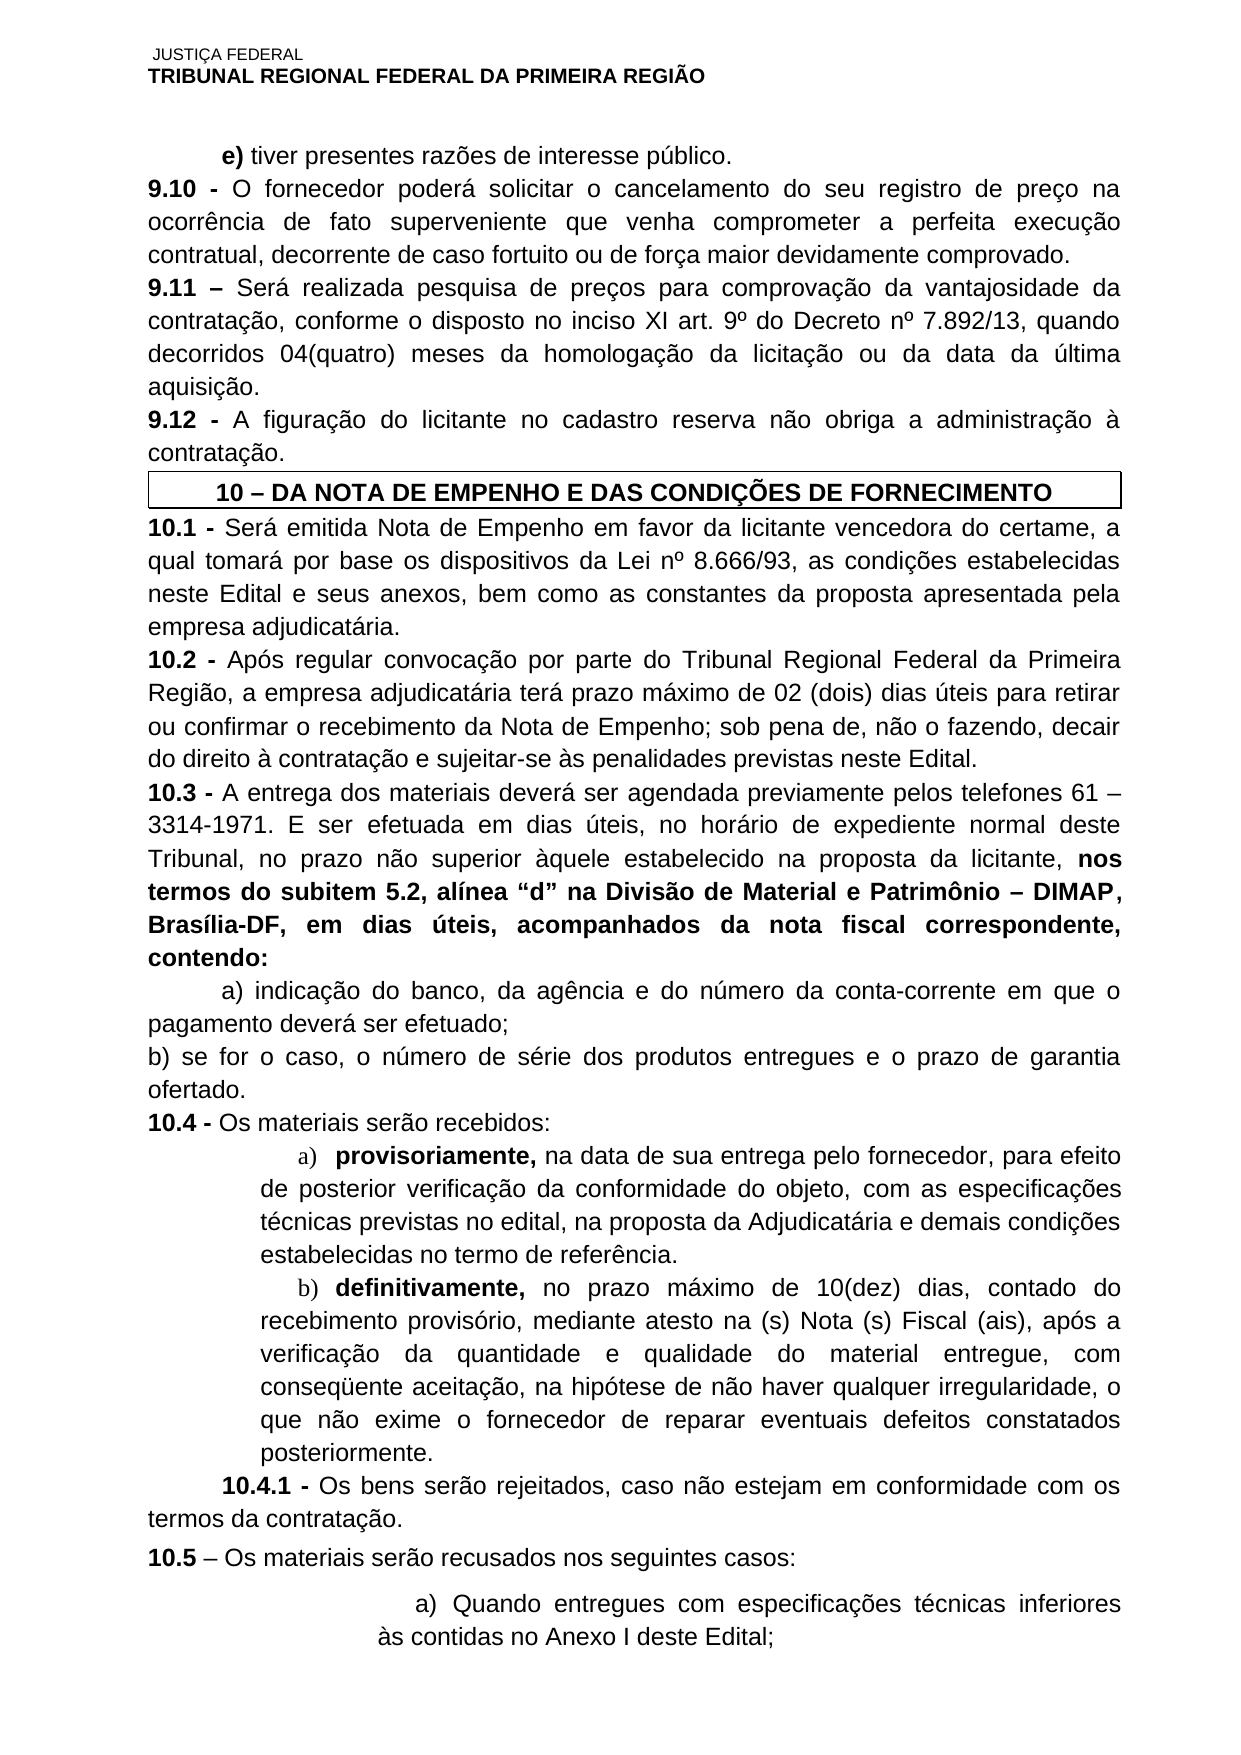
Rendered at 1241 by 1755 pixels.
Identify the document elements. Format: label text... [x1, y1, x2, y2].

text 10.3 - A entrega dos materiais deverá ser agendada previamente pelos telefones 61 – 3314-1971. E ser efetuada em dias úteis, no horário de expediente normal deste Tribunal, no prazo não superior àquele estabelecido na proposta da licitante, nos termos do subitem 5.2, alínea “d” na Divisão de Material e Patrimônio – DIMAP, Brasília-DF, em dias úteis, acompanhados da nota fiscal correspondente, contendo: [148, 777, 308, 971]
text 10.3 - A entrega dos materiais deverá ser agendada previamente pelos telefones 61 – 3314-1971. E ser efetuada em dias úteis, no horário de expediente normal deste Tribunal, no prazo não superior àquele estabelecido na proposta da licitante, nos termos do subitem 5.2, alínea “d” na Divisão de Material e Patrimônio – DIMAP, Brasília-DF, em dias úteis, acompanhados da nota fiscal correspondente, contendo: [985, 777, 1122, 971]
list provisoriamente, na data de sua entrega pelo fornecedor, para efeito de posterior verificação da conformidade do objeto, com as especificações técnicas previstas no edital, na proposta da Adjudicatária e demais condições estabelecidas no termo de referência. [985, 1141, 1122, 1269]
text 10.4.1 - Os bens serão rejeitados, caso não estejam em conformidade com os termos da contratação. [148, 1471, 1122, 1533]
text b) se for o caso, o número de série dos produtos entregues e o prazo de garantia ofertado. [985, 1042, 1122, 1103]
list provisoriamente, na data de sua entrega pelo fornecedor, para efeito de posterior verificação da conformidade do objeto, com as especificações técnicas previstas no edital, na proposta da Adjudicatária e demais condições estabelecidas no termo de referência. [223, 1141, 308, 1269]
text 10.2 - Após regular convocação por parte do Tribunal Regional Federal da Primeira Região, a empresa adjudicatária terá prazo máximo de 02 (dois) dias úteis para retirar ou confirmar o recebimento da Nota de Empenho; sob pena de, não o fazendo, decair do direito à contratação e sujeitar-se às penalidades previstas neste Edital. [985, 645, 1122, 773]
text 9.12 - A figuração do licitante no cadastro reserva não obriga a administração à contratação. [148, 405, 1122, 467]
text a) indicação do banco, da agência e do número da conta-corrente em que o pagamento deverá ser efetuado; [985, 976, 1122, 1037]
text 10.5 – Os materiais serão recusados nos seguintes casos: [148, 1543, 1122, 1572]
text 10.4 - Os materiais serão recebidos: [985, 1108, 1122, 1136]
text b) se for o caso, o número de série dos produtos entregues e o prazo de garantia ofertado. [148, 1042, 308, 1103]
list definitivamente, no prazo máximo de 10(dez) dias, contado do recebimento provisório, mediante atesto na (s) Nota (s) Fiscal (ais), após a verificação da quantidade e qualidade do material entregue, com conseqüente aceitação, na hipótese de não haver qualquer irregularidade, o que não exime o fornecedor de reparar eventuais defeitos constatados posteriormente. [223, 1273, 1122, 1467]
text a) indicação do banco, da agência e do número da conta-corrente em que o pagamento deverá ser efetuado; [148, 976, 308, 1037]
text 10.1 - Será emitida Nota de Empenho em favor da licitante vencedora do certame, a qual tomará por base os dispositivos da Lei nº 8.666/93, as condições estabelecidas neste Edital e seus anexos, bem como as constantes da proposta apresentada pela empresa adjudicatária. [148, 513, 1122, 641]
text e) tiver presentes razões de interesse público. [148, 141, 1122, 169]
text 9.10 - O fornecedor poderá solicitar o cancelamento do seu registro de preço na ocorrência de fato superveniente que venha comprometer a perfeita execução contratual, decorrente de caso fortuito ou de força maior devidamente comprovado. [148, 174, 1122, 268]
text 10.4 - Os materiais serão recebidos: [148, 1108, 308, 1136]
text 10.2 - Após regular convocação por parte do Tribunal Regional Federal da Primeira Região, a empresa adjudicatária terá prazo máximo de 02 (dois) dias úteis para retirar ou confirmar o recebimento da Nota de Empenho; sob pena de, não o fazendo, decair do direito à contratação e sujeitar-se às penalidades previstas neste Edital. [148, 645, 308, 773]
list Quando entregues com especificações técnicas inferiores às contidas no Anexo I deste Edital; [340, 1589, 1122, 1651]
text 10 – DA NOTA DE EMPENHO E DAS CONDIÇÕES DE FORNECIMENTO [149, 472, 1120, 507]
text 9.11 – Será realizada pesquisa de preços para comprovação da vantajosidade da contratação, conforme o disposto no inciso XI art. 9º do Decreto nº 7.892/13, quando decorridos 04(quatro) meses da homologação da licitação ou da data da última aquisição. [148, 273, 1122, 401]
